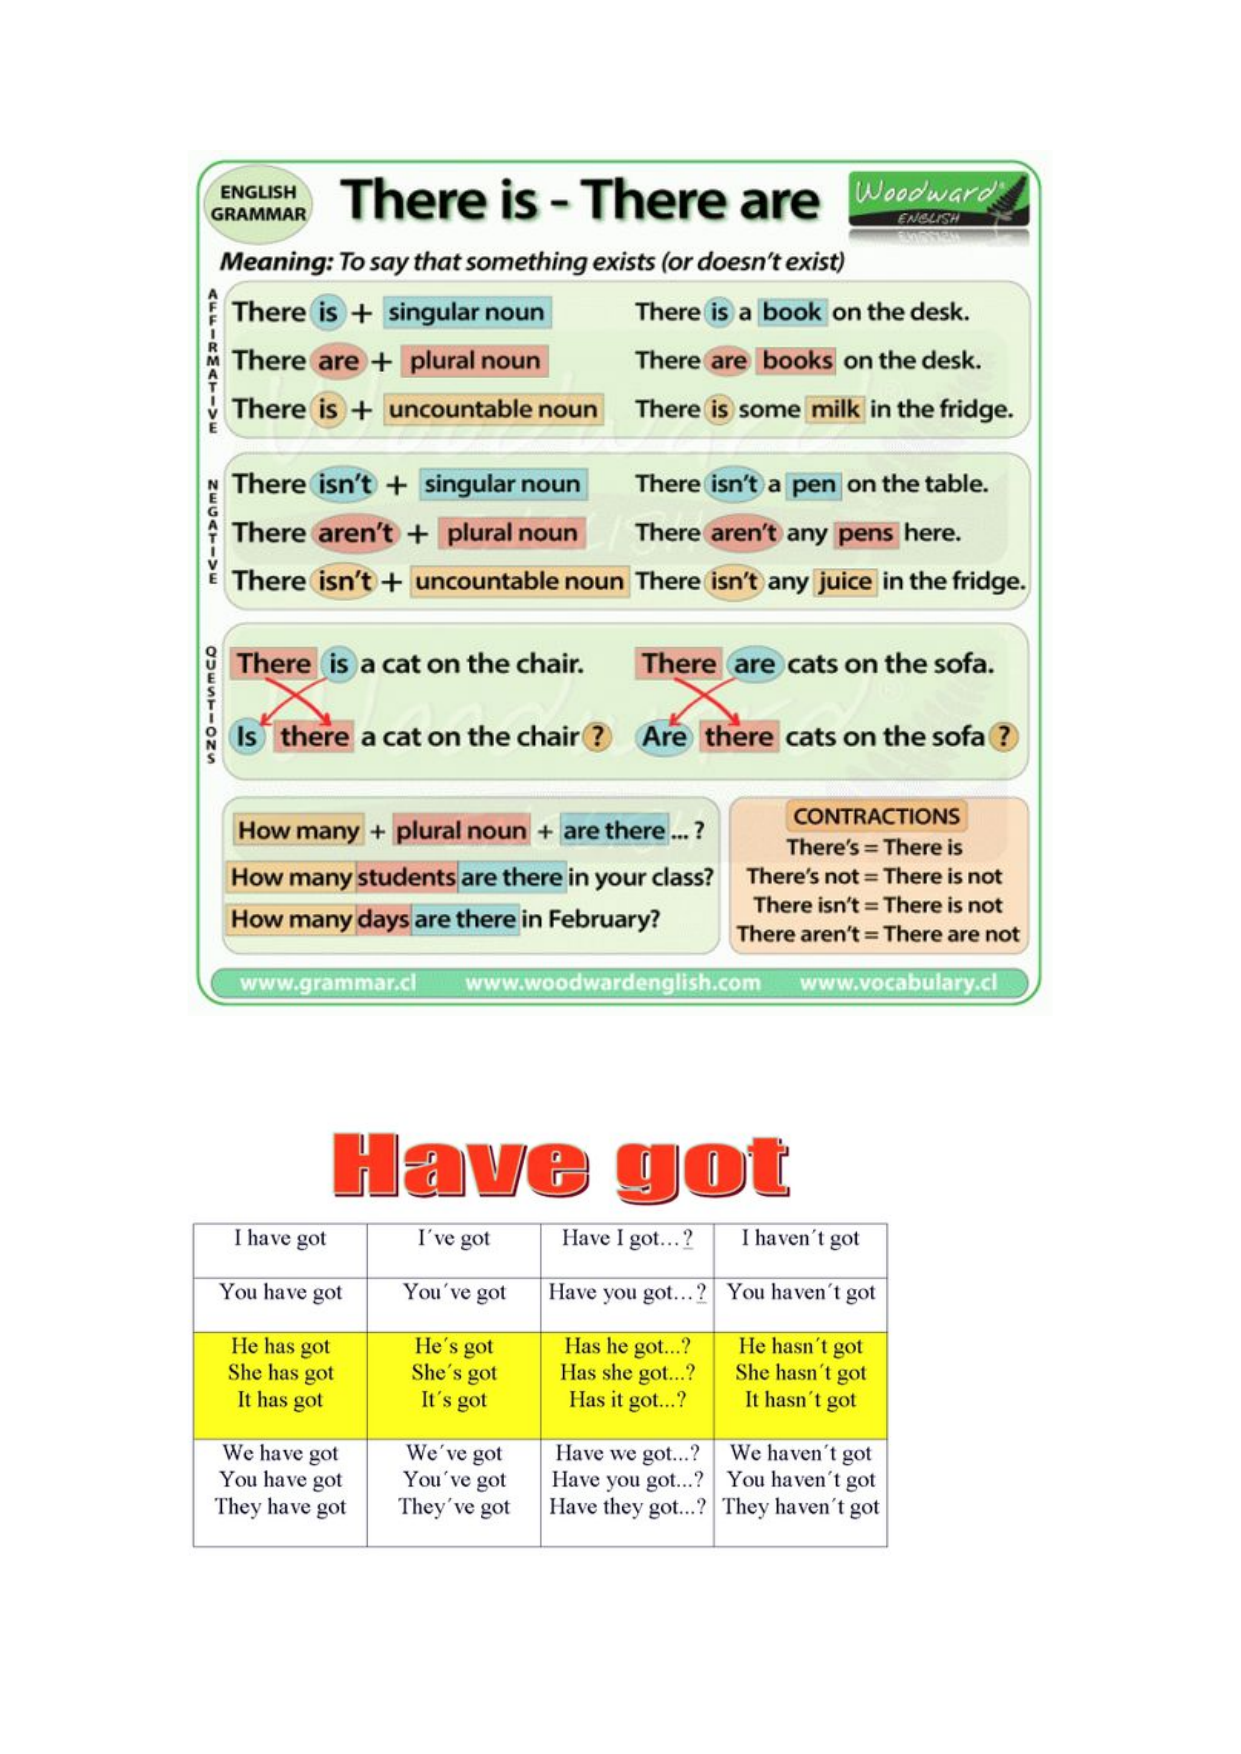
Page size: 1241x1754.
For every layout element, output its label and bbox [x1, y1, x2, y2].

picture [187, 1093, 895, 1566]
picture [187, 150, 1053, 1016]
